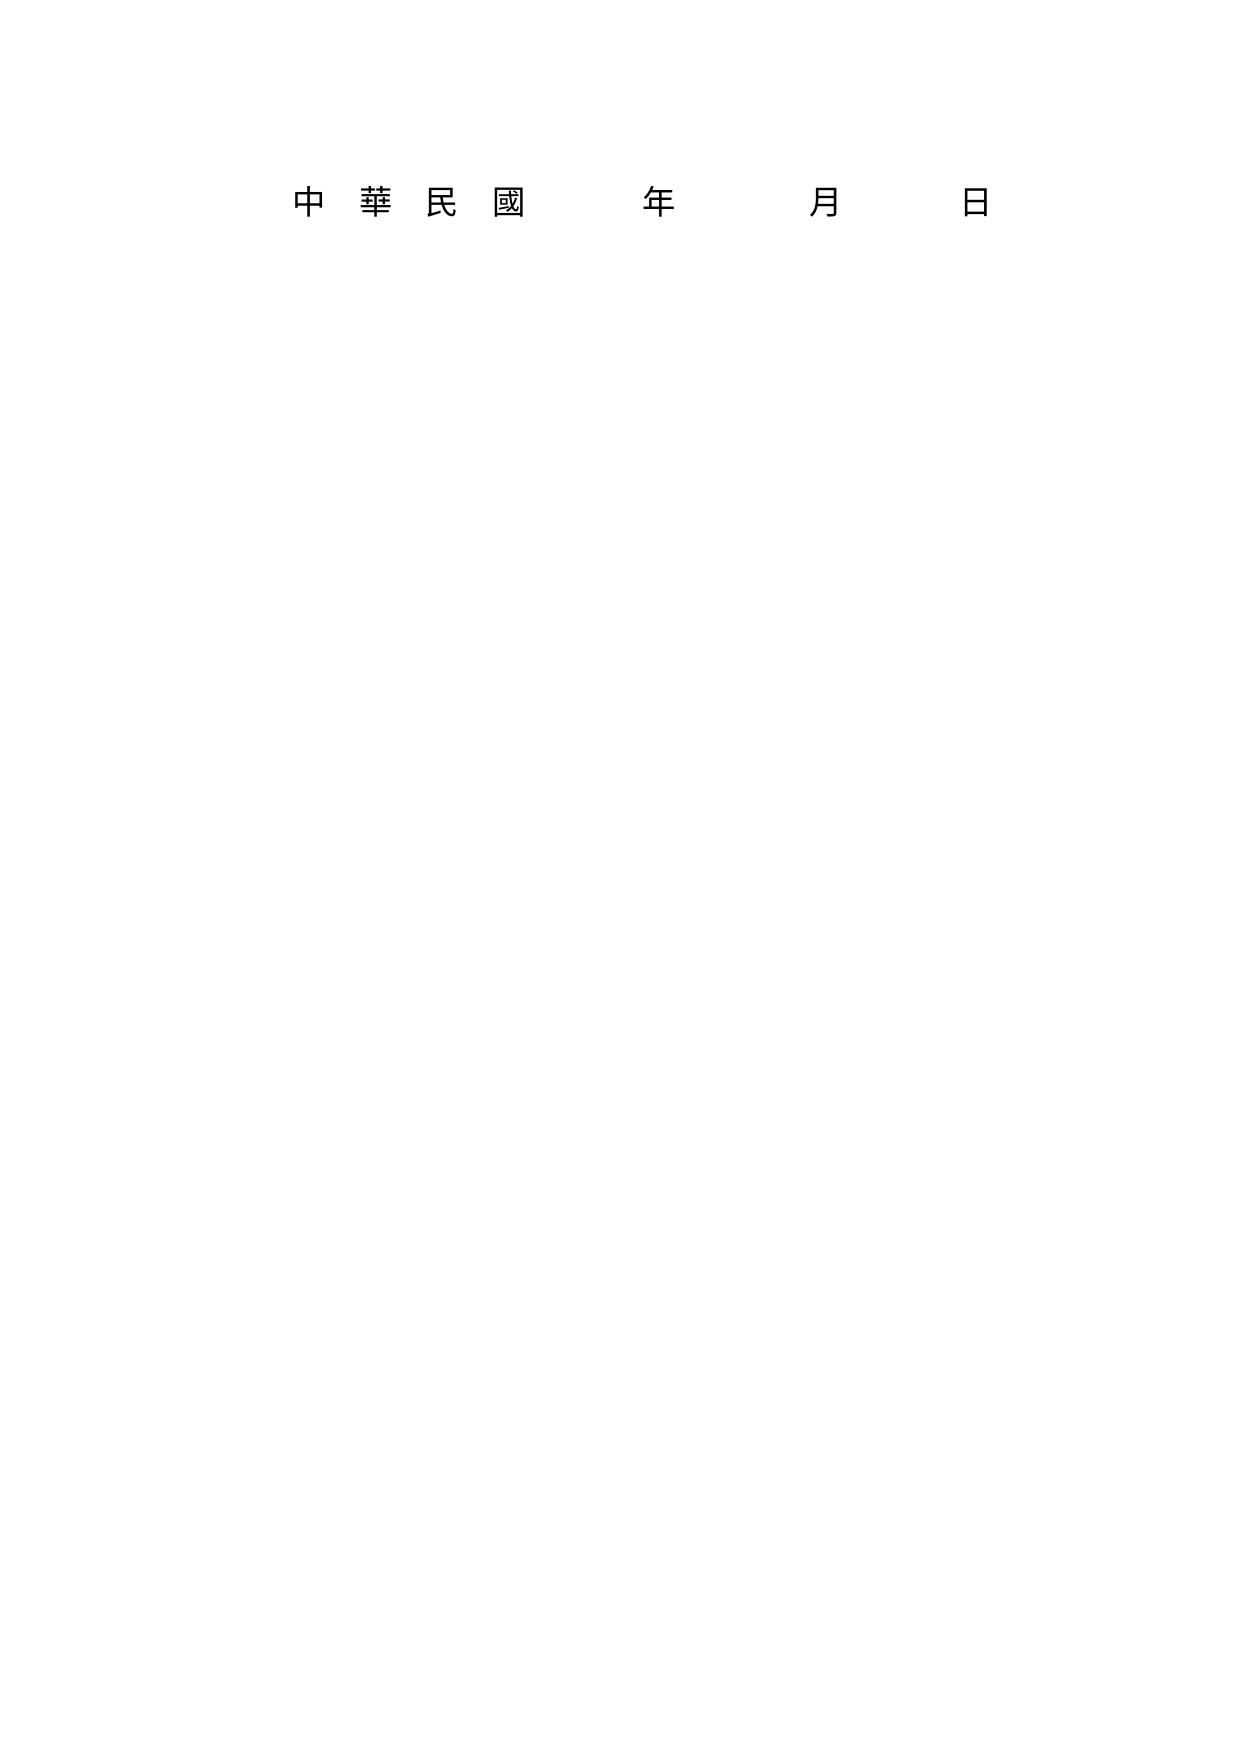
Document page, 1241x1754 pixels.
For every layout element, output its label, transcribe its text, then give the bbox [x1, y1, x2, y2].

text 中 華 民 國 年 月 日 [177, 158, 1107, 221]
